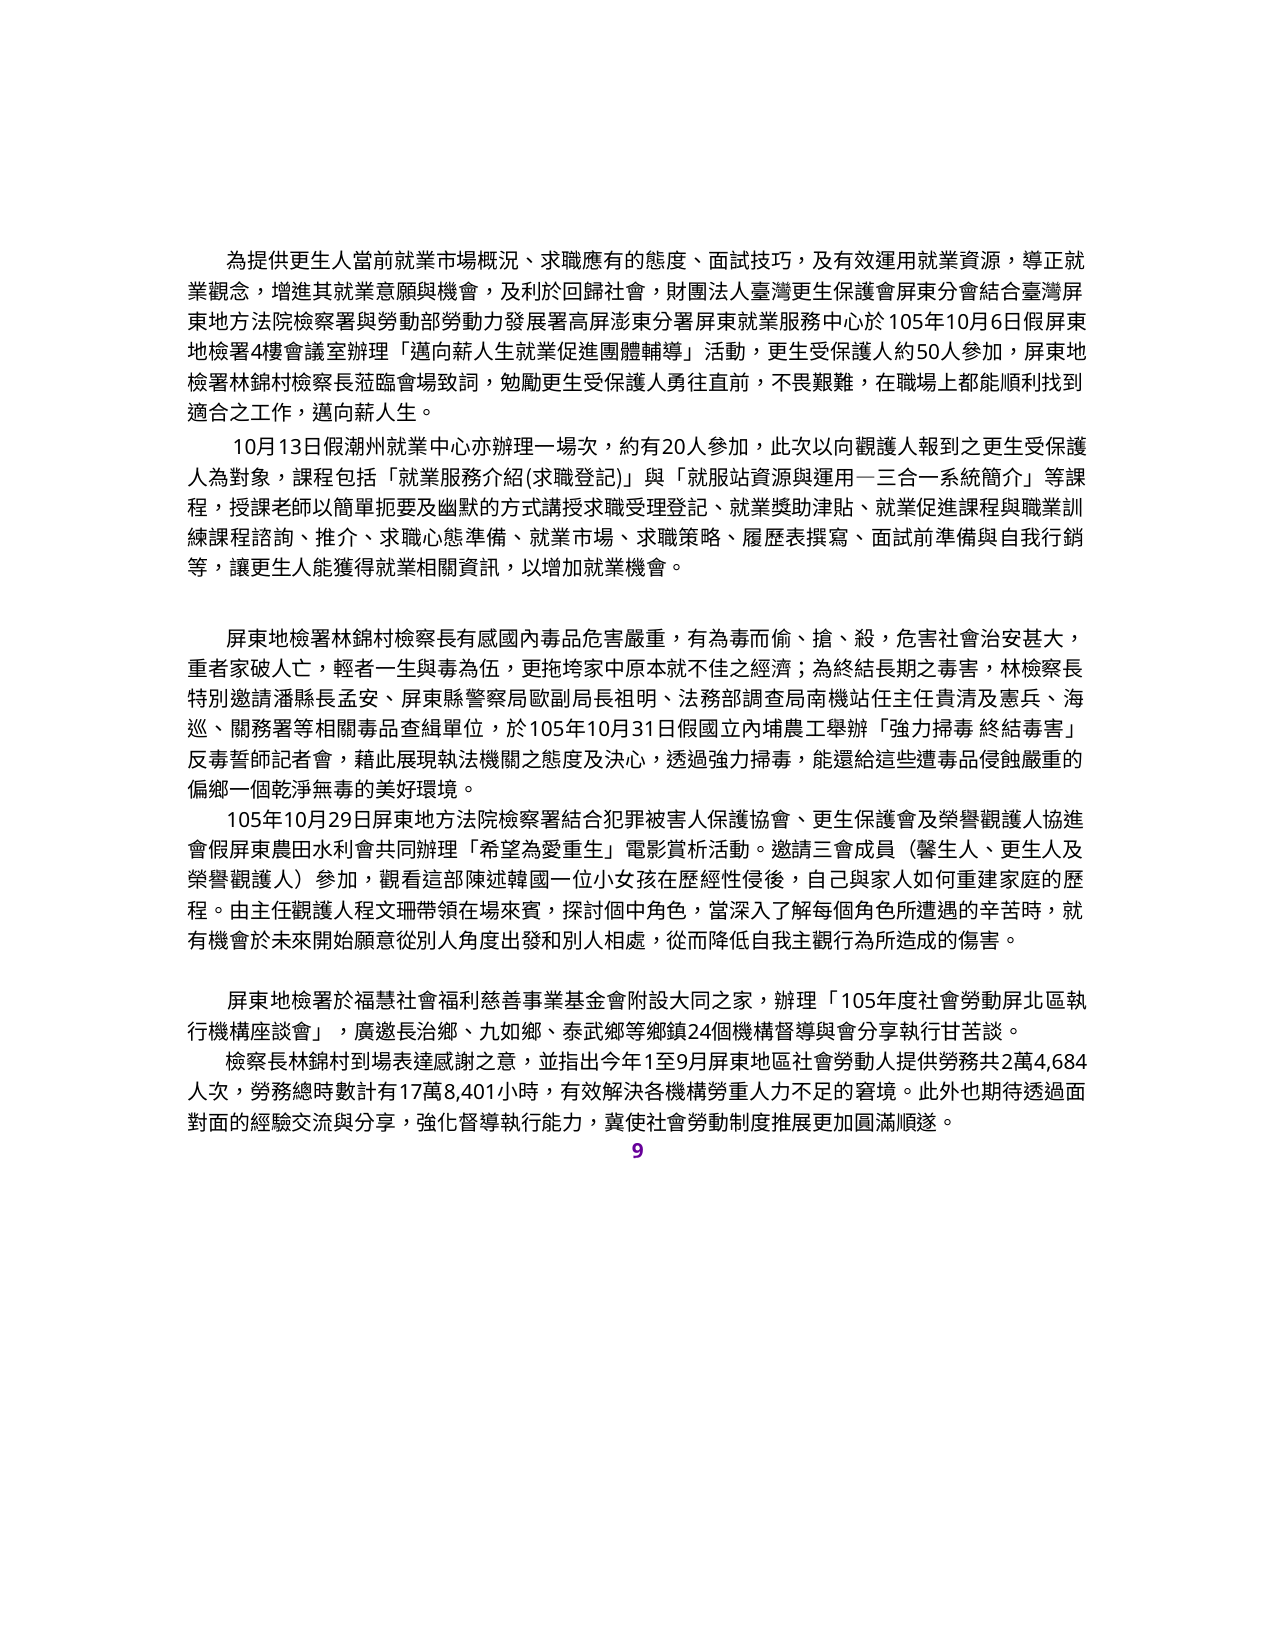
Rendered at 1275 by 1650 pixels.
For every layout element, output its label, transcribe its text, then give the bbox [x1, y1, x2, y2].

text 屏東地檢署 強力掃毒 終結毒害 [187, 1250, 1087, 1304]
text 屏東地檢署林錦村檢察長有感國內毒品危害嚴重，有為毒而偷、搶、殺，危害社會治安甚大，重者家破人亡，輕者一生與毒為伍，更拖垮家中原本就不佳之經濟；為終結長期之毒害，林檢察長特別邀請潘縣長孟安、屏東縣警察局歐副局長祖明、法務部調查局南機站任主任貴清及憲兵、海巡、關務署等相關毒品查緝單位，於105年10月31日假國立內埔農工舉辦「強力掃毒 終結毒害」反毒誓師記者會，藉此展現執法機關之態度及決心，透過強力掃毒，能還給這些遭毒品侵蝕嚴重的偏鄉一個乾淨無毒的美好環境。 [187, 622, 1087, 803]
text 屏東地檢署辦理「希望為愛重生」電影賞析 [187, 1196, 1087, 1250]
text 105年度社會勞動屏北區執行機構座談 [187, 1164, 1087, 1196]
text 花檢請縣警局交通隊對社勞人進行預防酒駕宣導 [187, 1413, 1087, 1467]
text 檢察長林錦村到場表達感謝之意，並指出今年1至9月屏東地區社會勞動人提供勞務共2萬4,684人次，勞務總時數計有17萬8,401小時，有效解決各機構勞重人力不足的窘境。此外也期待透過面對面的經驗交流與分享，強化督導執行能力，冀使社會勞動制度推展更加圓滿順遂。 [187, 1045, 1087, 1136]
text 屏東地檢署於福慧社會福利慈善事業基金會附設大同之家，辦理「105年度社會勞動屏北區執行機構座談會」，廣邀長治鄉、九如鄉、泰武鄉等鄉鎮24個機構督導與會分享執行甘苦談。 [187, 984, 1087, 1045]
text 成功商業水產職業學校參訪 [187, 1358, 1087, 1413]
text 9 [187, 1136, 1087, 1164]
text 彰檢辦理「受保護管束人認知、生活教育及心理衛生課程」 [187, 180, 1087, 243]
text 為提供更生人當前就業市場概況、求職應有的態度、面試技巧，及有效運用就業資源，導正就業觀念，增進其就業意願與機會，及利於回歸社會，財團法人臺灣更生保護會屏東分會結合臺灣屏東地方法院檢察署與勞動部勞動力發展署高屏澎東分署屏東就業服務中心於105年10月6日假屏東地檢署4樓會議室辦理「邁向薪人生就業促進團體輔導」活動，更生受保護人約50人參加，屏東地檢署林錦村檢察長蒞臨會場致詞，勉勵更生受保護人勇往直前，不畏艱難，在職場上都能順利找到適合之工作，邁向薪人生。 [187, 245, 1087, 426]
text 屏檢辦理「邁向薪人生就業促進團體輔導」 [187, 1304, 1087, 1358]
text 10月13日假潮州就業中心亦辦理一場次，約有20人參加，此次以向觀護人報到之更生受保護人為對象，課程包括「就業服務介紹(求職登記)」與「就服站資源與運用—三合一系統簡介」等課程，授課老師以簡單扼要及幽默的方式講授求職受理登記、就業獎助津貼、就業促進課程與職業訓練課程諮詢、推介、求職心態準備、就業市場、求職策略、履歷表撰寫、面試前準備與自我行銷等，讓更生人能獲得就業相關資訊，以增加就業機會。 [187, 430, 1087, 582]
text 105年10月29日屏東地方法院檢察署結合犯罪被害人保護協會、更生保護會及榮譽觀護人協進會假屏東農田水利會共同辦理「希望為愛重生」電影賞析活動。邀請三會成員（馨生人、更生人及榮譽觀護人）參加，觀看這部陳述韓國一位小女孩在歷經性侵後，自己與家人如何重建家庭的歷程。由主任觀護人程文珊帶領在場來賓，探討個中角色，當深入了解每個角色所遭遇的辛苦時，就有機會於未來開始願意從別人角度出發和別人相處，從而降低自我主觀行為所造成的傷害。 [187, 803, 1087, 954]
